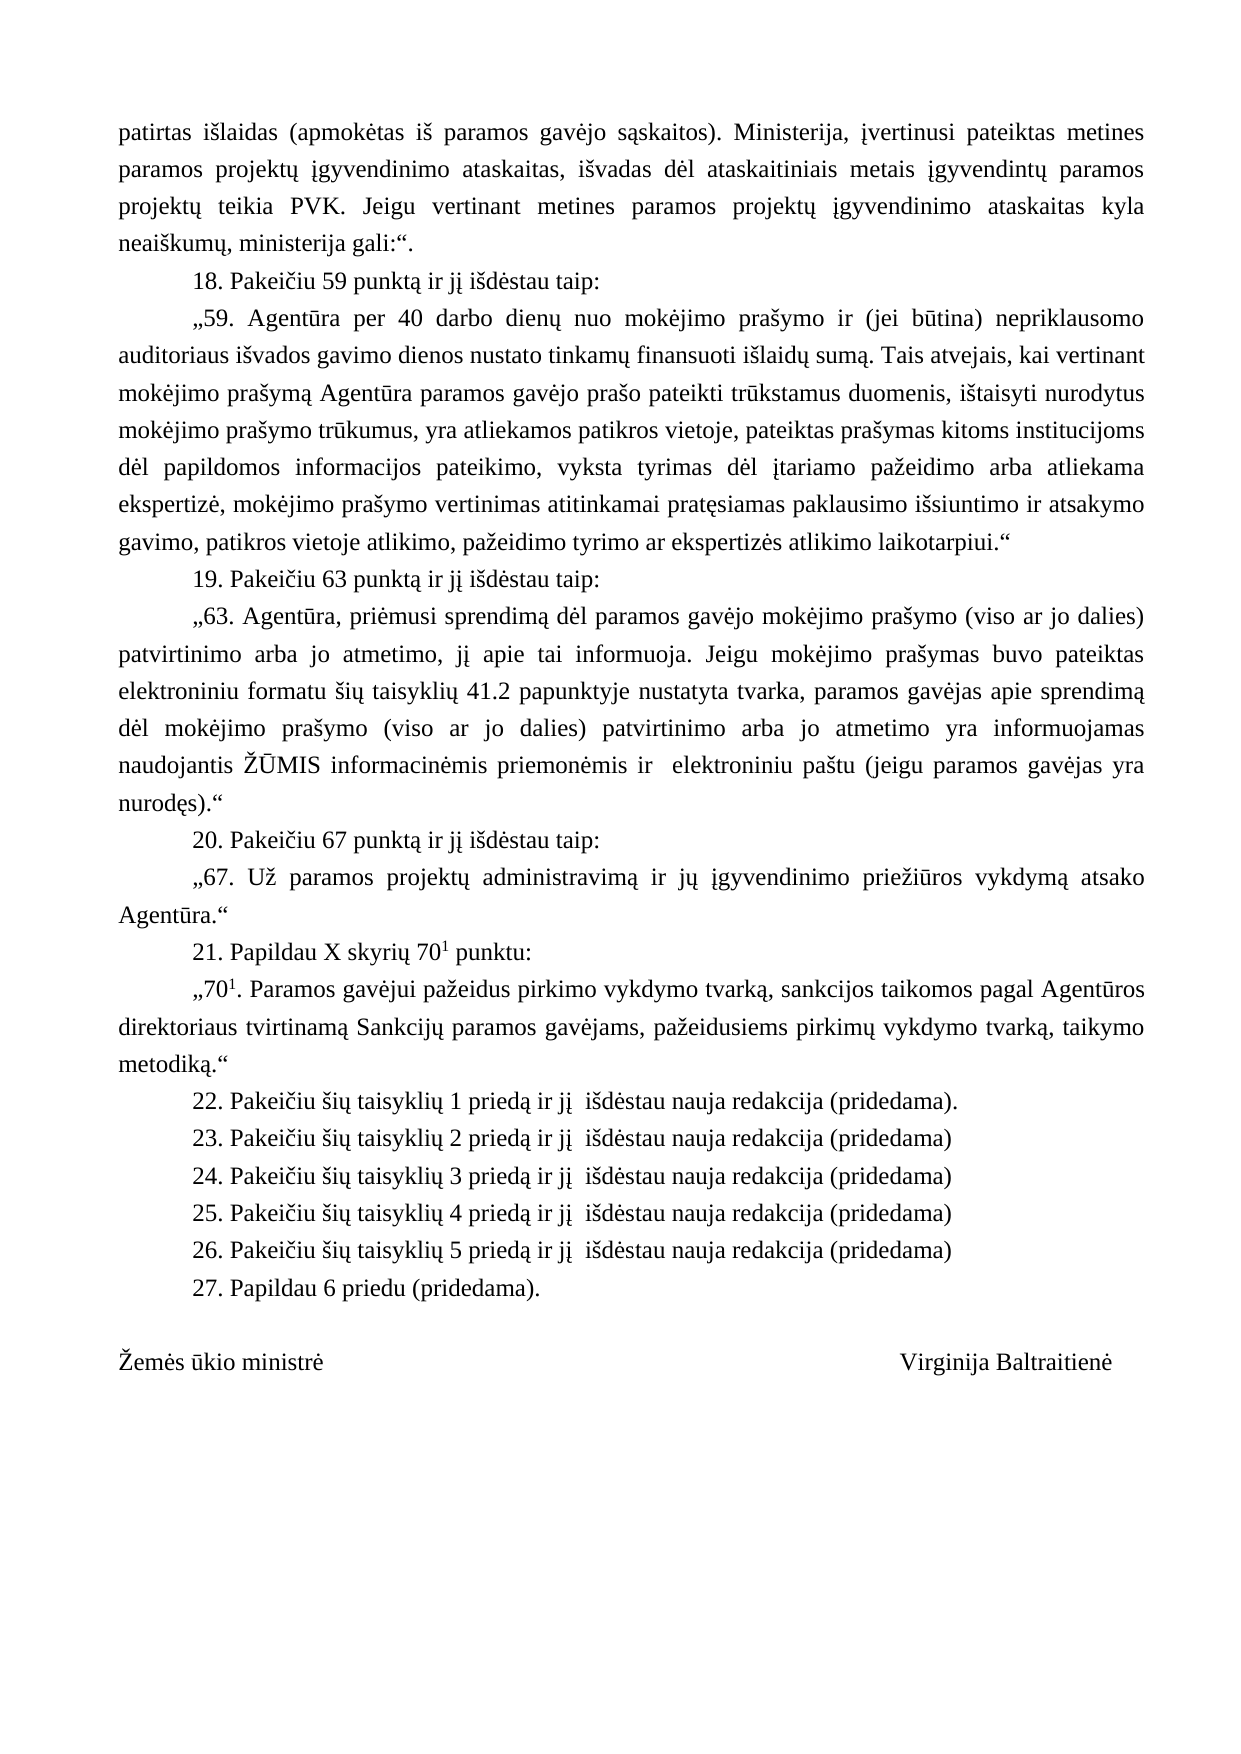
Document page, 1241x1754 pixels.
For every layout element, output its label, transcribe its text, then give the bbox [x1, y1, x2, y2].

text „59. Agentūra per 40 darbo dienų nuo mokėjimo prašymo ir (jei būtina) nepriklausomo auditoriaus išvados gavimo dienos nustato tinkamų finansuoti išlaidų sumą. Tais atvejais, kai vertinant mokėjimo prašymą Agentūra paramos gavėjo prašo pateikti trūkstamus duomenis, ištaisyti nurodytus mokėjimo prašymo trūkumus, yra atliekamos patikros vietoje, pateiktas prašymas kitoms institucijoms dėl papildomos informacijos pateikimo, vyksta tyrimas dėl įtariamo pažeidimo arba atliekama ekspertizė, mokėjimo prašymo vertinimas atitinkamai pratęsiamas paklausimo išsiuntimo ir atsakymo gavimo, patikros vietoje atlikimo, pažeidimo tyrimo ar ekspertizės atlikimo laikotarpiui.“ [118, 303, 1146, 556]
text patirtas išlaidas (apmokėtas iš paramos gavėjo sąskaitos). Ministerija, įvertinusi pateiktas metines paramos projektų įgyvendinimo ataskaitas, išvadas dėl ataskaitiniais metais įgyvendintų paramos projektų teikia PVK. Jeigu vertinant metines paramos projektų įgyvendinimo ataskaitas kyla neaiškumų, ministerija gali:“. [118, 117, 1146, 257]
text „67. Už paramos projektų administravimą ir jų įgyvendinimo priežiūros vykdymą atsako Agentūra.“ [118, 862, 1146, 928]
text 27. Papildau 6 priedu (pridedama). [118, 1273, 1146, 1301]
text 18. Pakeičiu 59 punktą ir jį išdėstau taip: [118, 266, 1146, 294]
text 19. Pakeičiu 63 punktą ir jį išdėstau taip: [118, 564, 1146, 593]
text 22. Pakeičiu šių taisyklių 1 priedą ir jį išdėstau nauja redakcija (pridedama). [118, 1086, 1146, 1115]
text 20. Pakeičiu 67 punktą ir jį išdėstau taip: [118, 825, 1146, 854]
text 23. Pakeičiu šių taisyklių 2 priedą ir jį išdėstau nauja redakcija (pridedama) [118, 1123, 1146, 1152]
text Žemės ūkio ministrė Virginija Baltraitienė [118, 1347, 1146, 1376]
text 24. Pakeičiu šių taisyklių 3 priedą ir jį išdėstau nauja redakcija (pridedama) [118, 1161, 1146, 1189]
text 25. Pakeičiu šių taisyklių 4 priedą ir jį išdėstau nauja redakcija (pridedama) [118, 1198, 1146, 1227]
text 26. Pakeičiu šių taisyklių 5 priedą ir jį išdėstau nauja redakcija (pridedama) [118, 1235, 1146, 1264]
text 21. Papildau X skyrių 701 punktu: [118, 937, 1146, 966]
text „701. Paramos gavėjui pažeidus pirkimo vykdymo tvarką, sankcijos taikomos pagal Agentūros direktoriaus tvirtinamą Sankcijų paramos gavėjams, pažeidusiems pirkimų vykdymo tvarką, taikymo metodiką.“ [118, 974, 1146, 1078]
text „63. Agentūra, priėmusi sprendimą dėl paramos gavėjo mokėjimo prašymo (viso ar jo dalies) patvirtinimo arba jo atmetimo, jį apie tai informuoja. Jeigu mokėjimo prašymas buvo pateiktas elektroniniu formatu šių taisyklių 41.2 papunktyje nustatyta tvarka, paramos gavėjas apie sprendimą dėl mokėjimo prašymo (viso ar jo dalies) patvirtinimo arba jo atmetimo yra informuojamas naudojantis ŽŪMIS informacinėmis priemonėmis ir elektroniniu paštu (jeigu paramos gavėjas yra nurodęs).“ [118, 601, 1146, 817]
